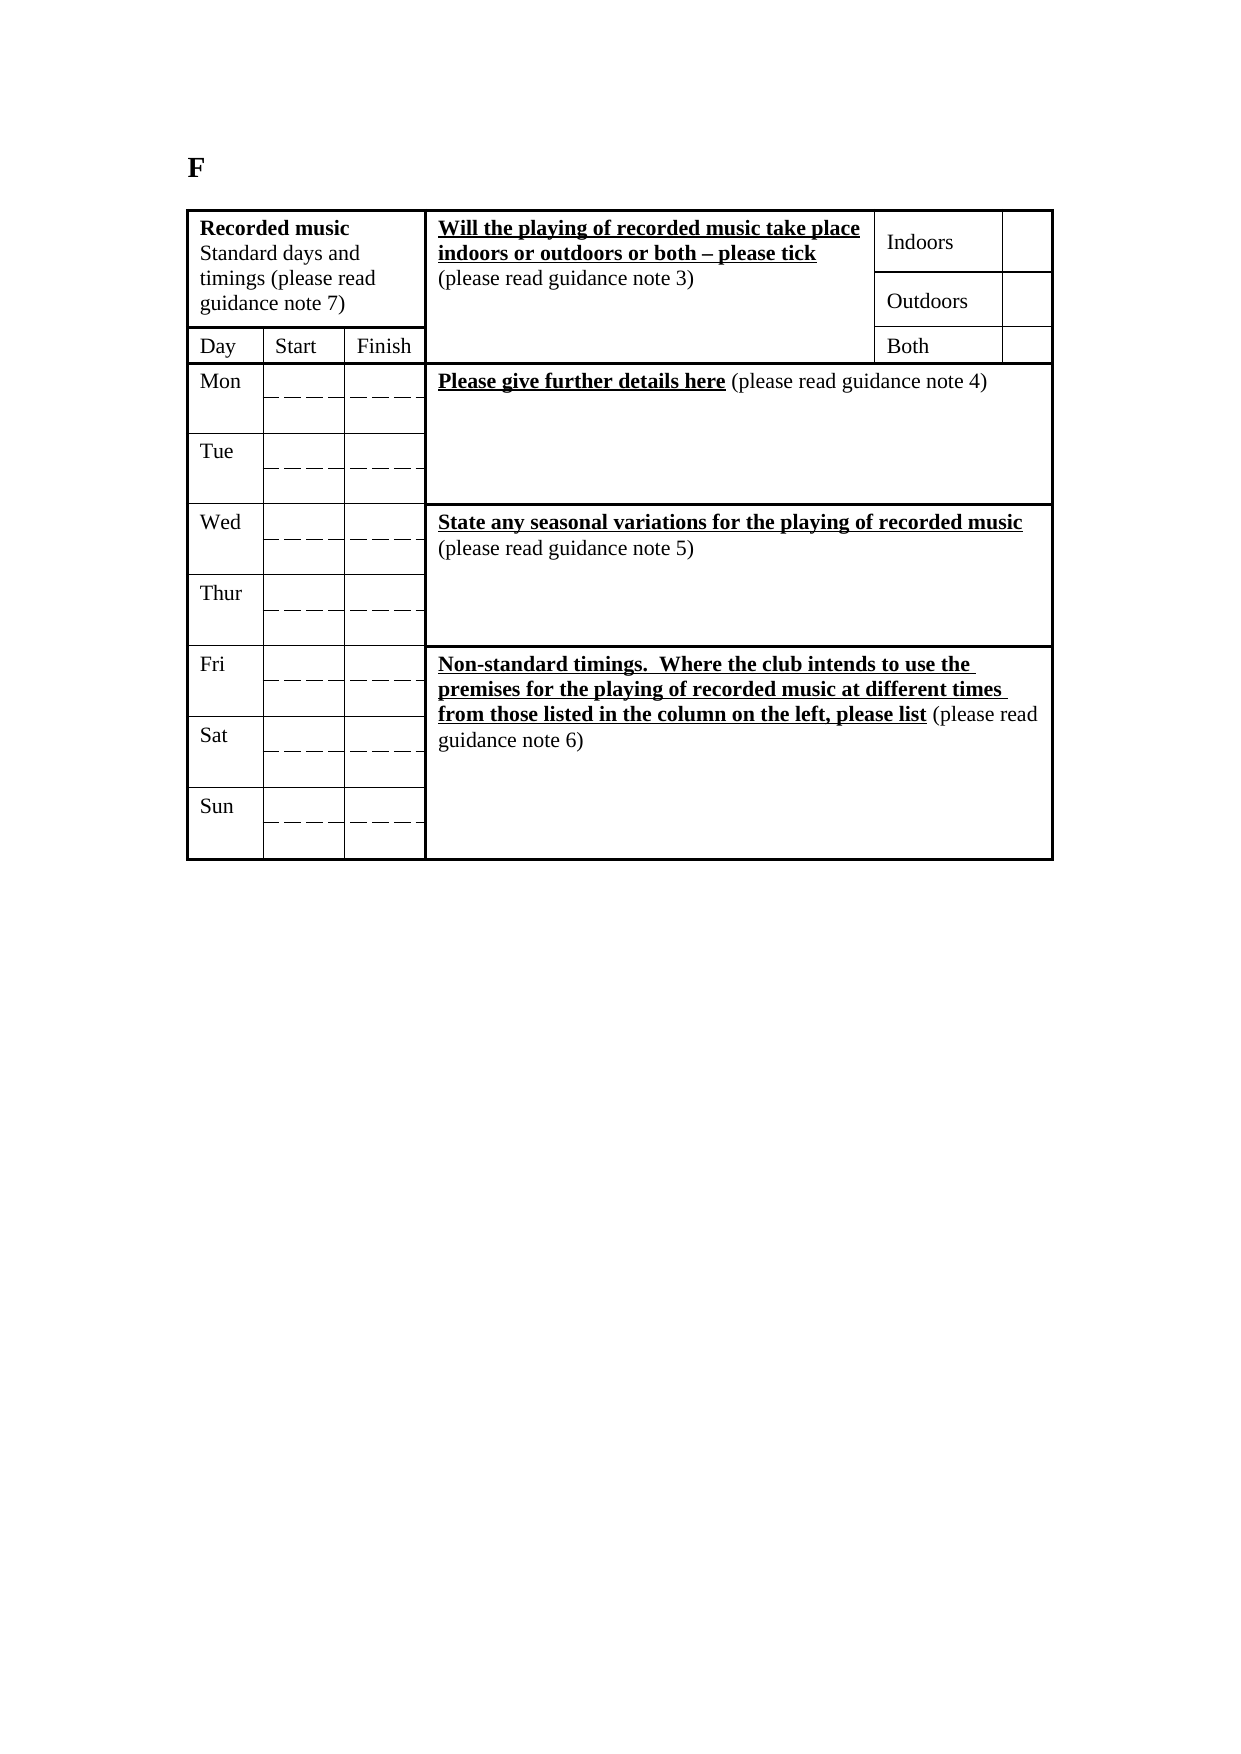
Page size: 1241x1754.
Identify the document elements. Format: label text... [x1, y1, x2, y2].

table_cell [345, 539, 424, 574]
table_cell [1003, 273, 1051, 326]
table_cell [345, 468, 424, 503]
table_cell Thur [189, 575, 263, 645]
table_cell [345, 646, 424, 680]
table_cell Outdoors [875, 273, 1002, 326]
table_cell Start [264, 329, 344, 362]
table_cell Sun [189, 788, 263, 857]
table_cell [345, 397, 424, 432]
table_cell Non-standard timings. Where the club intends to use the premises for the playing of recorded music at different times from those listed in the column on the left, please list (please read guidance note 6) [427, 648, 1051, 857]
table_cell Sat [189, 717, 263, 787]
table_cell [1003, 327, 1051, 362]
table_cell [264, 680, 344, 716]
table_cell [345, 751, 424, 787]
table_header Will the playing of recorded music take place indoors or outdoors or both – please tick (please read guidance note 3) [427, 212, 874, 362]
table_cell Please give further details here (please read guidance note 4) [427, 365, 1051, 503]
table_header Recorded music Standard days and timings (please read guidance note 7) [189, 212, 424, 326]
table_cell Finish [345, 329, 424, 362]
table_cell [264, 575, 344, 609]
text F [187, 150, 1053, 183]
table_cell Mon [189, 365, 263, 432]
table_cell [264, 468, 344, 503]
table_header [1003, 212, 1051, 271]
table_cell Both [875, 327, 1002, 362]
table_cell Day [189, 329, 263, 362]
table_cell [264, 504, 344, 539]
table_cell Tue [189, 434, 263, 503]
table_cell [345, 788, 424, 822]
table_header Indoors [875, 212, 1002, 271]
table_cell [264, 397, 344, 432]
table_cell [345, 575, 424, 609]
table_cell [264, 646, 344, 680]
table_cell [345, 717, 424, 751]
table_cell Wed [189, 504, 263, 574]
table_cell [264, 788, 344, 822]
table_cell [264, 365, 344, 397]
table_cell [264, 434, 344, 468]
table_cell [345, 680, 424, 716]
table_cell [264, 717, 344, 751]
table_cell Fri [189, 646, 263, 716]
table_cell [345, 822, 424, 857]
table_cell [264, 751, 344, 787]
table_cell [264, 822, 344, 857]
table_cell [345, 365, 424, 397]
table_cell State any seasonal variations for the playing of recorded music (please read guidance note 5) [427, 506, 1051, 645]
table_cell [264, 539, 344, 574]
table_cell [345, 610, 424, 645]
table_cell [264, 610, 344, 645]
table_cell [345, 504, 424, 539]
table_cell [345, 434, 424, 468]
